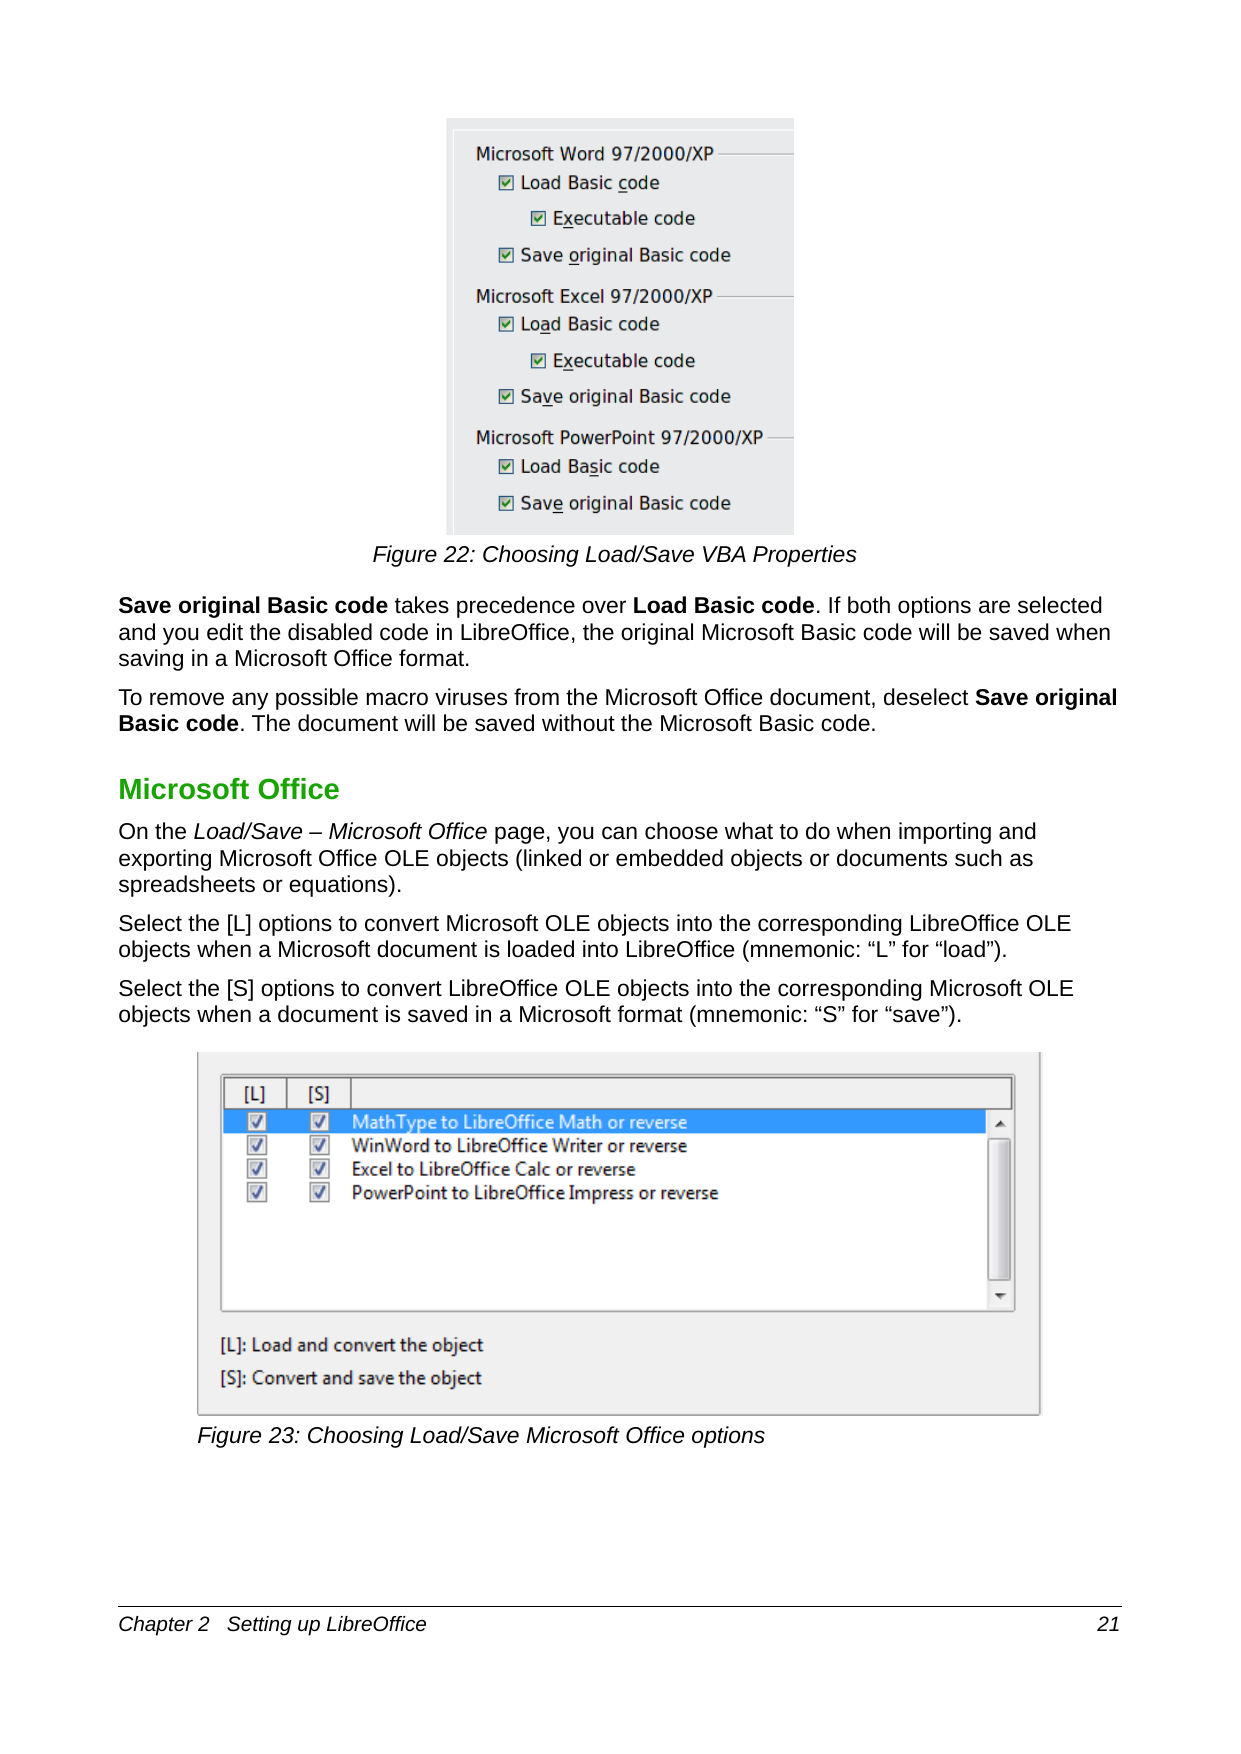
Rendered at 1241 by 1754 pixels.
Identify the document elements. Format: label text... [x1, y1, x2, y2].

picture [446, 118, 794, 535]
text Figure 23: Choosing Load/Save Microsoft Office options [197, 1422, 1043, 1448]
subtitle Microsoft Office [118, 772, 1122, 806]
text Save original Basic code takes precedence over Load Basic code. If both options are selected and you edit the disabled code in LibreOffice, the original Microsoft Basic code will be saved when saving in a Microsoft Office format. [118, 592, 1122, 671]
text To remove any possible macro viruses from the Microsoft Office document, deselect Save original Basic code. The document will be saved without the Microsoft Basic code. [118, 684, 1122, 737]
text On the Load/Save – Microsoft Office page, you can choose what to do when importing and exporting Microsoft Office OLE objects (linked or embedded objects or documents such as spreadsheets or equations). [118, 818, 1122, 897]
picture [197, 1052, 1044, 1416]
text Select the [S] options to convert LibreOffice OLE objects into the corresponding Microsoft OLE objects when a document is saved in a Microsoft format (mnemonic: “S” for “save”). [118, 975, 1122, 1028]
text Select the [L] options to convert Microsoft OLE objects into the corresponding LibreOffice OLE objects when a Microsoft document is loaded into LibreOffice (mnemonic: “L” for “load”). [118, 910, 1122, 962]
text Figure 22: Choosing Load/Save VBA Properties [372, 541, 868, 567]
